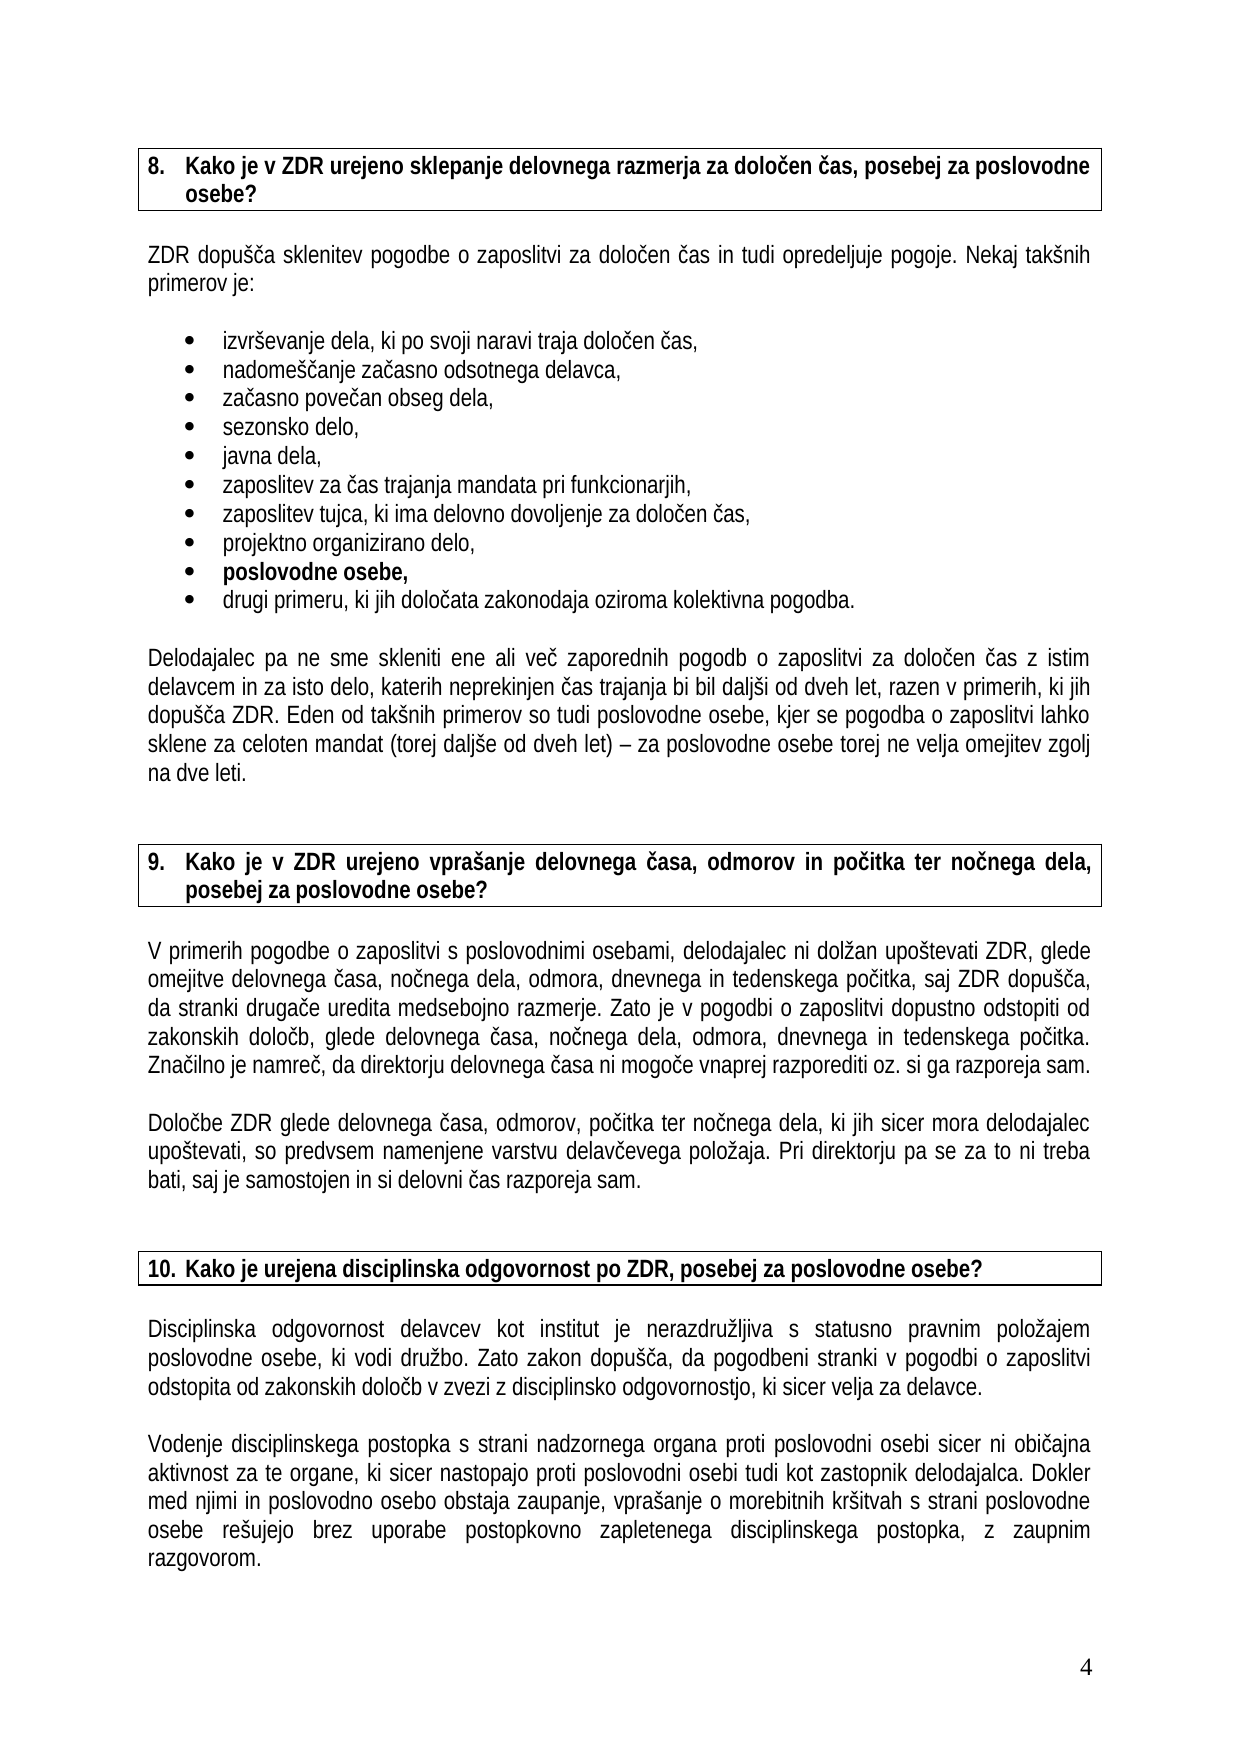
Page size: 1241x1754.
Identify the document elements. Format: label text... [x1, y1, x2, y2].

list sezonsko delo, [185, 412, 1093, 441]
text ZDR dopušča sklenitev pogodbe o zaposlitvi za določen čas in tudi opredeljuje pogoje. Nekaj takšnih primerov je: [148, 240, 1093, 297]
list zaposlitev tujca, ki ima delovno dovoljenje za določen čas, [185, 499, 1093, 528]
list Kako je urejena disciplinska odgovornost po ZDR, posebej za poslovodne osebe? [139, 1252, 1101, 1284]
text Vodenje disciplinskega postopka s strani nadzornega organa proti poslovodni osebi sicer ni običajna aktivnost za te organe, ki sicer nastopajo proti poslovodni osebi tudi kot zastopnik delodajalca. Dokler med njimi in poslovodno osebo obstaja zaupanje, vprašanje o morebitnih kršitvah s strani poslovodne osebe rešujejo brez uporabe postopkovno zapletenega disciplinskega postopka, z zaupnim razgovorom. [148, 1429, 1093, 1572]
list drugi primeru, ki jih določata zakonodaja oziroma kolektivna pogodba. [185, 585, 1093, 614]
text Disciplinska odgovornost delavcev kot institut je nerazdružljiva s statusno pravnim položajem poslovodne osebe, ki vodi družbo. Zato zakon dopušča, da pogodbeni stranki v pogodbi o zaposlitvi odstopita od zakonskih določb v zvezi z disciplinsko odgovornostjo, ki sicer velja za delavce. [148, 1314, 1093, 1400]
list Kako je v ZDR urejeno sklepanje delovnega razmerja za določen čas, posebej za poslovodne osebe? [139, 149, 1101, 210]
list nadomeščanje začasno odsotnega delavca, [185, 354, 1093, 383]
list projektno organizirano delo, [185, 528, 1093, 557]
list poslovodne osebe, [185, 557, 1093, 585]
text V primerih pogodbe o zaposlitvi s poslovodnimi osebami, delodajalec ni dolžan upoštevati ZDR, glede omejitve delovnega časa, nočnega dela, odmora, dnevnega in tedenskega počitka, saj ZDR dopušča, da stranki drugače uredita medsebojno razmerje. Zato je v pogodbi o zaposlitvi dopustno odstopiti od zakonskih določb, glede delovnega časa, nočnega dela, odmora, dnevnega in tedenskega počitka. Značilno je namreč, da direktorju delovnega časa ni mogoče vnaprej razporediti oz. si ga razporeja sam. [148, 936, 1093, 1079]
text Določbe ZDR glede delovnega časa, odmorov, počitka ter nočnega dela, ki jih sicer mora delodajalec upoštevati, so predvsem namenjene varstvu delavčevega položaja. Pri direktorju pa se za to ni treba bati, saj je samostojen in si delovni čas razporeja sam. [148, 1107, 1093, 1193]
list izvrševanje dela, ki po svoji naravi traja določen čas, [185, 326, 1093, 354]
list zaposlitev za čas trajanja mandata pri funkcionarjih, [185, 470, 1093, 499]
list javna dela, [185, 441, 1093, 470]
list Kako je v ZDR urejeno vprašanje delovnega časa, odmorov in počitka ter nočnega dela, posebej za poslovodne osebe? [139, 845, 1101, 906]
list začasno povečan obseg dela, [185, 383, 1093, 412]
text Delodajalec pa ne sme skleniti ene ali več zaporednih pogodb o zaposlitvi za določen čas z istim delavcem in za isto delo, katerih neprekinjen čas trajanja bi bil daljši od dveh let, razen v primerih, ki jih dopušča ZDR. Eden od takšnih primerov so tudi poslovodne osebe, kjer se pogodba o zaposlitvi lahko sklene za celoten mandat (torej daljše od dveh let) – za poslovodne osebe torej ne velja omejitev zgolj na dve leti. [148, 643, 1093, 786]
